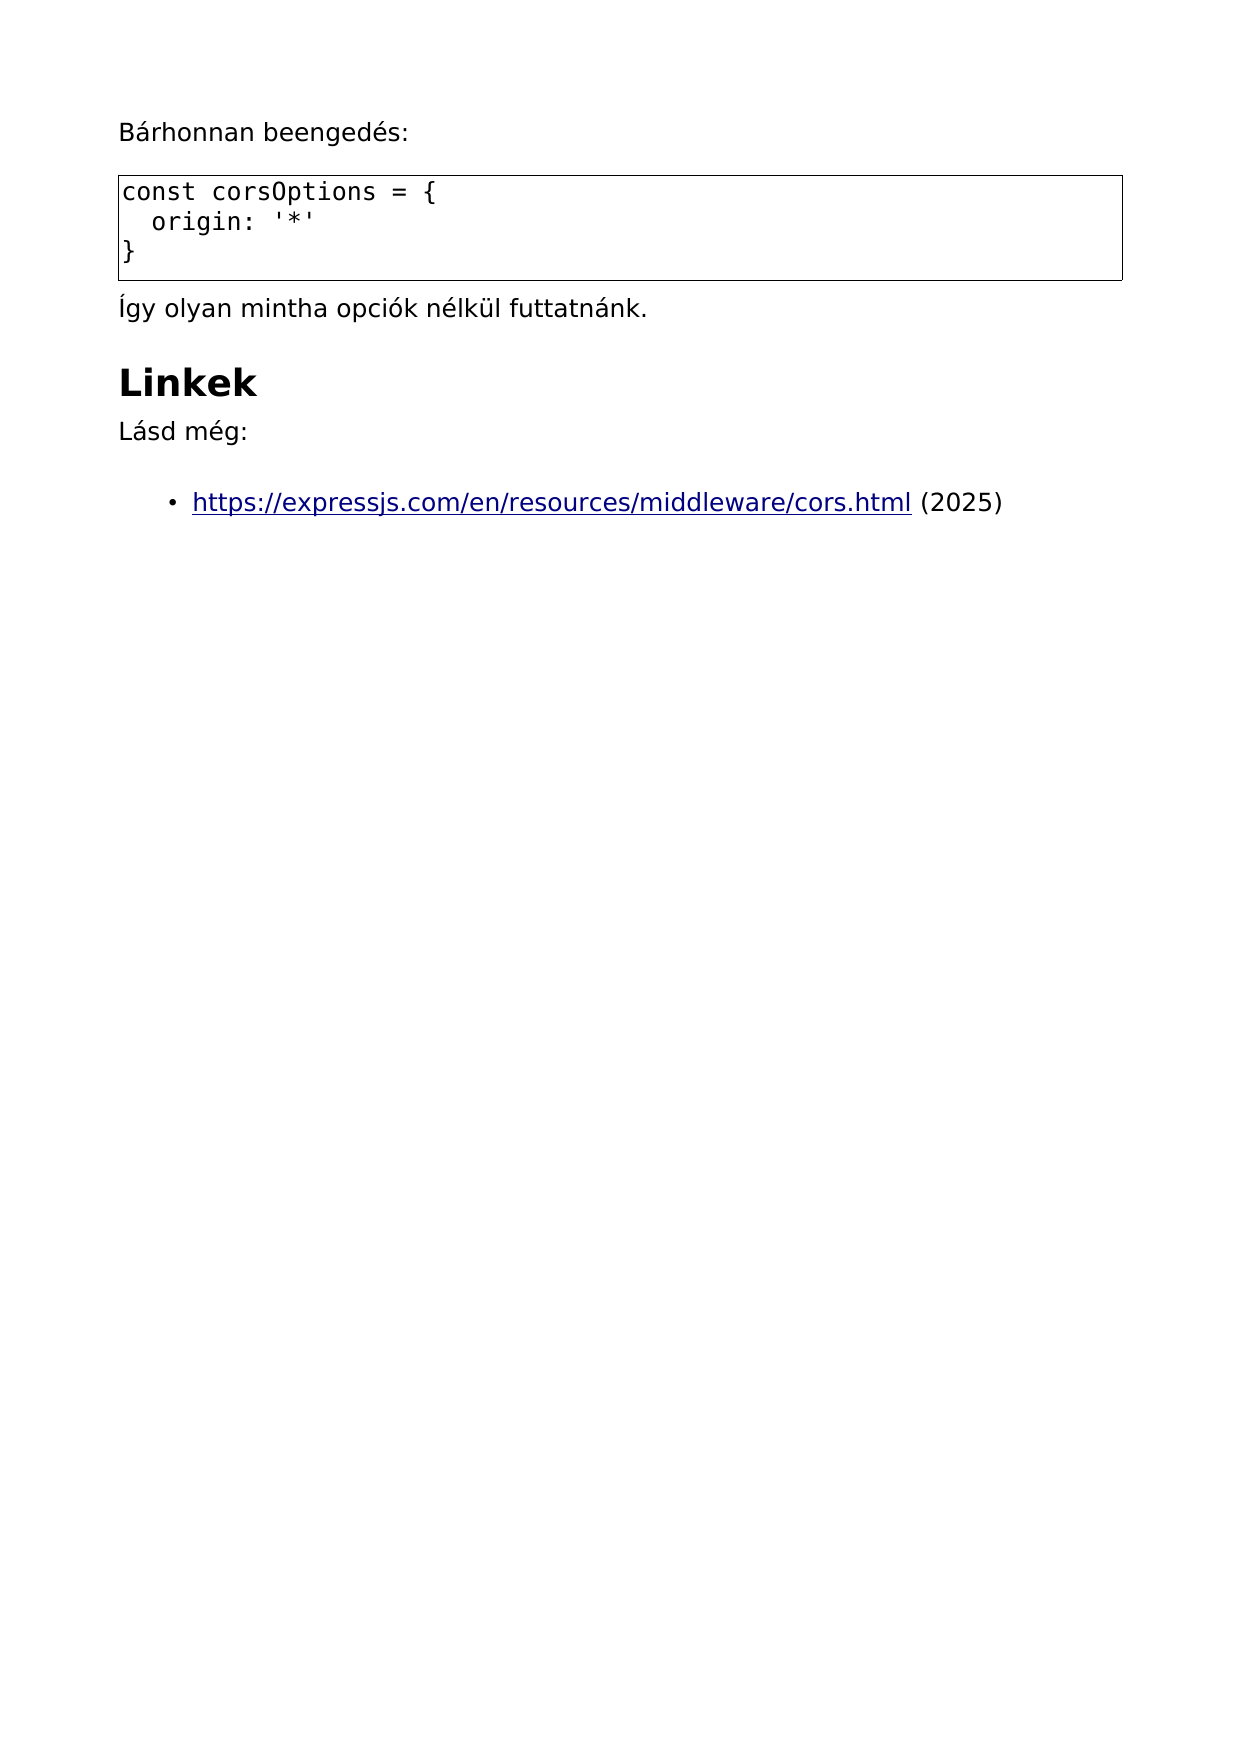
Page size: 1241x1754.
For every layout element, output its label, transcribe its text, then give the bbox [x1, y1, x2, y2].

text Így olyan mintha opciók nélkül futtatnánk. [118, 295, 1122, 324]
text Bárhonnan beengedés: [118, 118, 1122, 147]
table_header const corsOptions = { origin: '*' } [119, 176, 1122, 280]
text Lásd még: [118, 417, 1122, 447]
subtitle Linkek [118, 361, 1122, 405]
list https://expressjs.com/en/resources/middleware/cors.html (2025) [177, 489, 1122, 518]
